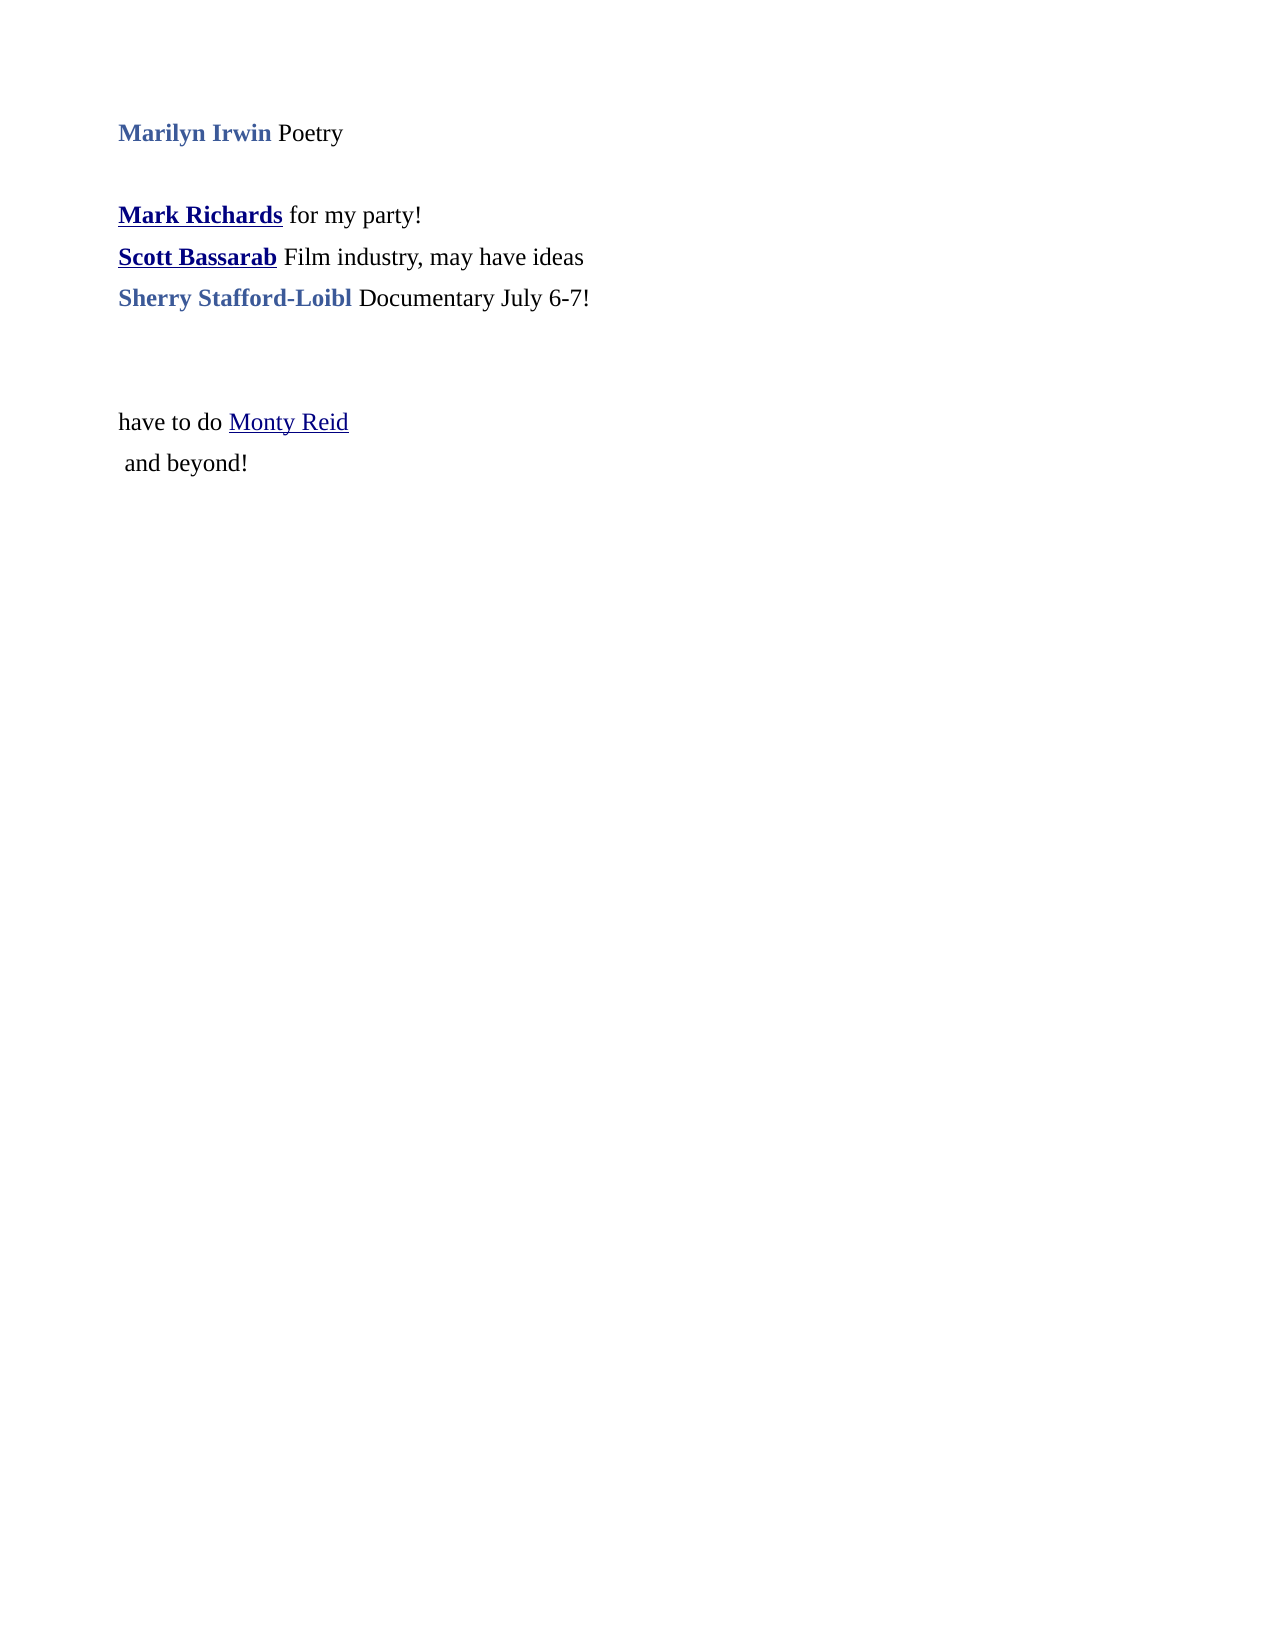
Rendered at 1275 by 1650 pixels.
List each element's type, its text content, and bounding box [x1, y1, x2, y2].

text Scott Bassarab Film industry, may have ideas [118, 242, 1157, 271]
text have to do Monty Reid [118, 407, 1157, 436]
text and beyond! [118, 448, 1157, 477]
text Mark Richards for my party! [118, 201, 1157, 229]
text Sherry Stafford-Loibl Documentary July 6-7! [118, 283, 1157, 312]
text Marilyn Irwin Poetry [118, 118, 1157, 147]
